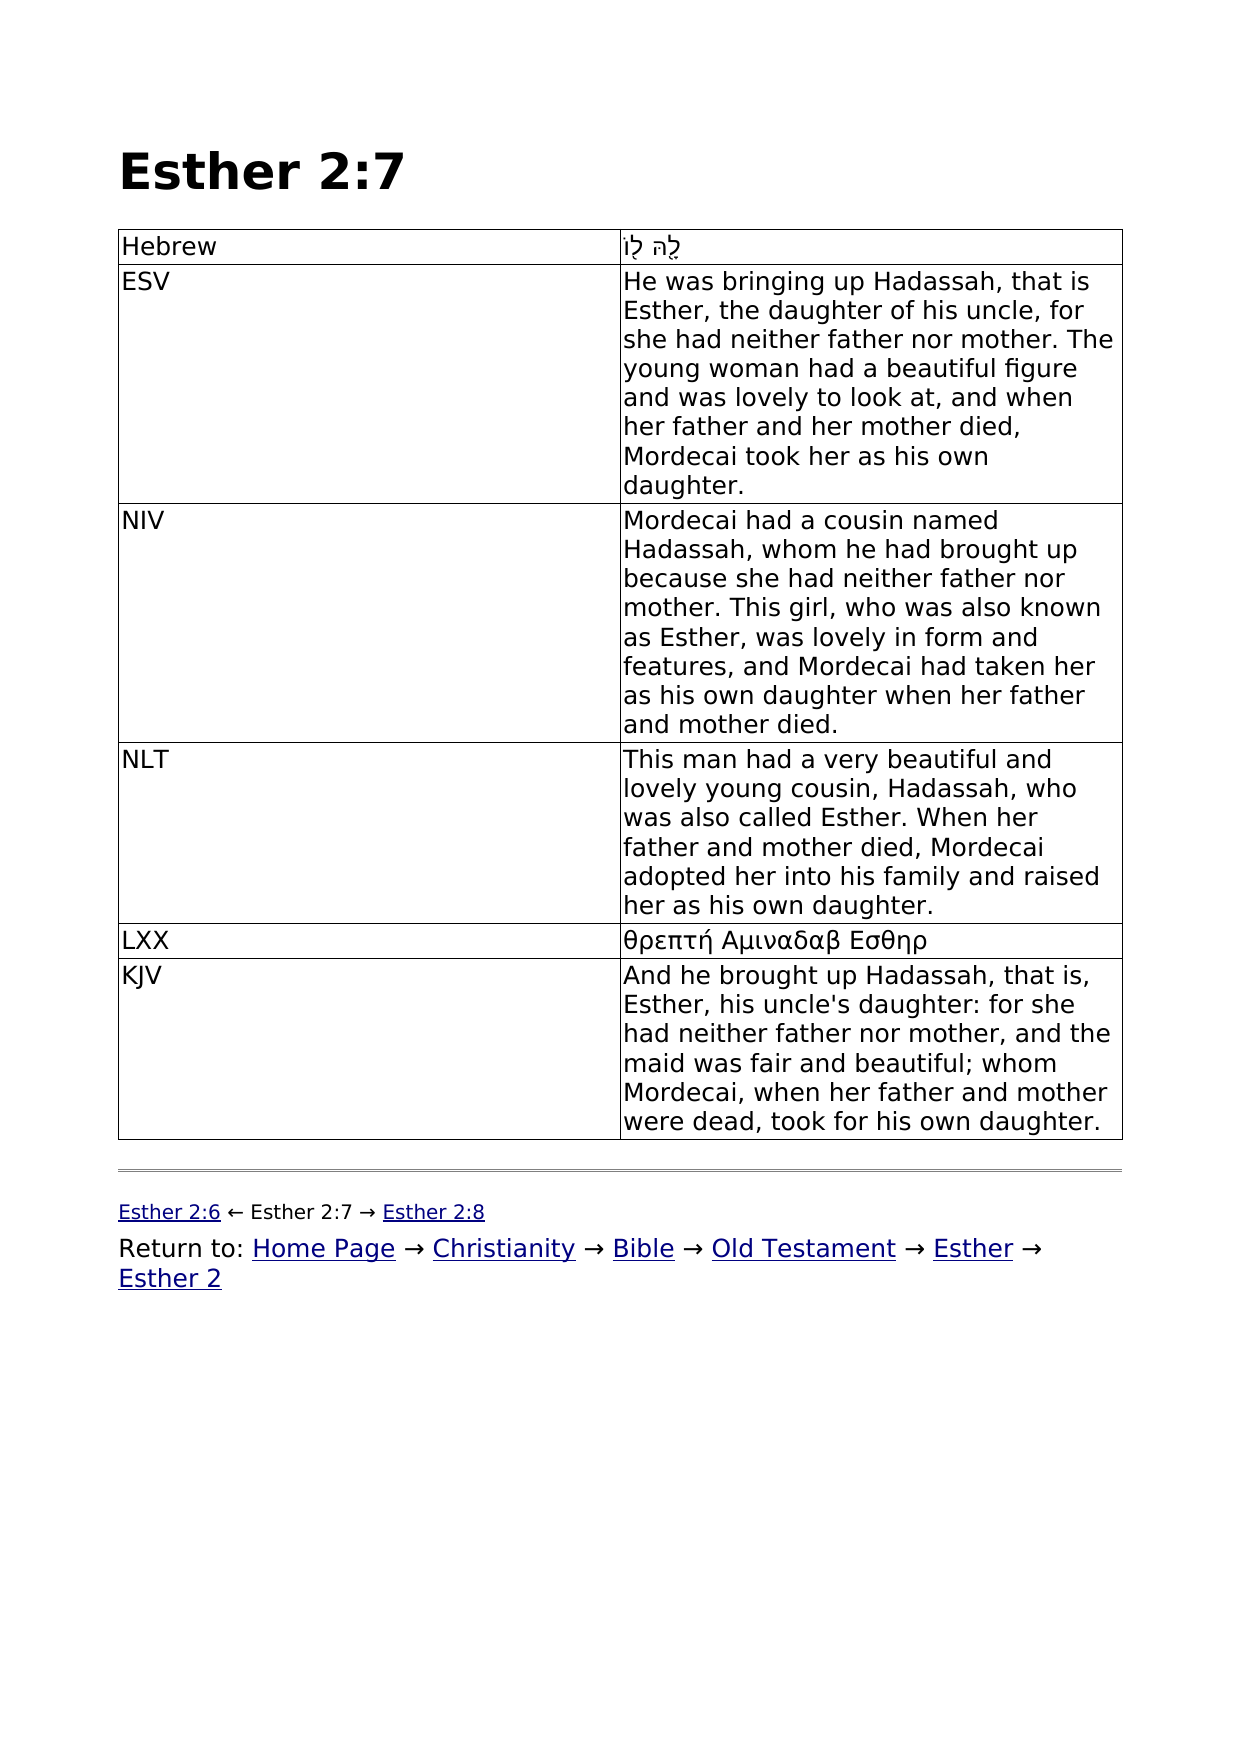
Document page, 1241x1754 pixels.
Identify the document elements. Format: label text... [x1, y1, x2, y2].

table_cell KJV [119, 959, 620, 1139]
table_header לָ֖הּ ל֖וֹ [621, 230, 1122, 264]
text Esther 2:6 ← Esther 2:7 → Esther 2:8 [118, 1201, 1122, 1234]
table_cell And he brought up Hadassah, that is, Esther, his uncle's daughter: for she had neither father nor mother, and the maid was fair and beautiful; whom Mordecai, when her father and mother were dead, took for his own daughter. [621, 959, 1122, 1139]
table_cell NLT [119, 743, 620, 923]
table_cell ESV [119, 265, 620, 503]
table_cell He was bringing up Hadassah, that is Esther, the daughter of his uncle, for she had neither father nor mother. The young woman had a beautiful figure and was lovely to look at, and when her father and her mother died, Mordecai took her as his own daughter. [621, 265, 1122, 503]
subtitle Esther 2:7 [118, 143, 1122, 201]
text Return to: Home Page → Christianity → Bible → Old Testament → Esther → Esther 2 [118, 1234, 1122, 1293]
table_cell This man had a very beautiful and lovely young cousin, Hadassah, who was also called Esther. When her father and mother died, Mordecai adopted her into his family and raised her as his own daughter. [621, 743, 1122, 923]
table_cell Mordecai had a cousin named Hadassah, whom he had brought up because she had neither father nor mother. This girl, who was also known as Esther, was lovely in form and features, and Mordecai had taken her as his own daughter when her father and mother died. [621, 504, 1122, 742]
table_cell LXX [119, 924, 620, 958]
table_header Hebrew [119, 230, 620, 264]
table_cell θρεπτή Αμιναδαβ Εσθηρ [621, 924, 1122, 958]
table_cell NIV [119, 504, 620, 742]
